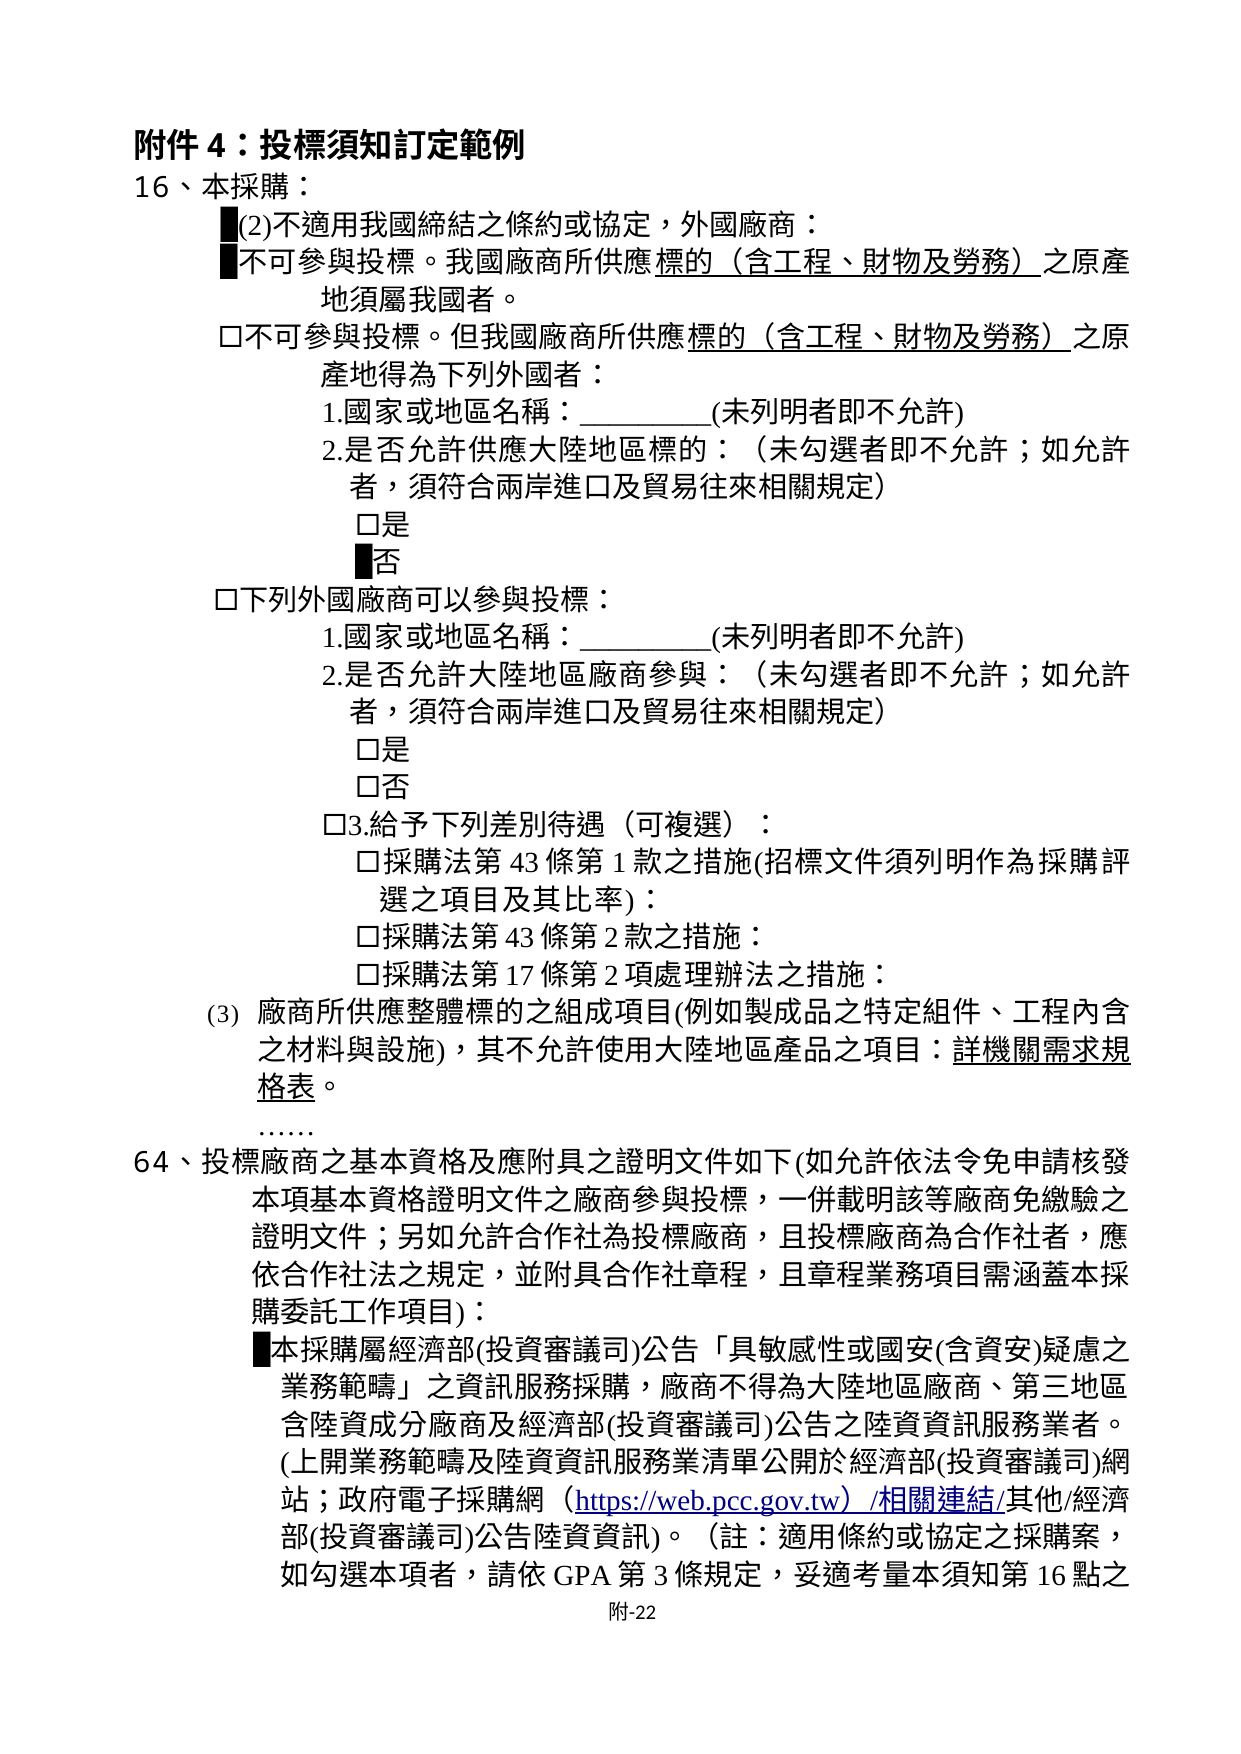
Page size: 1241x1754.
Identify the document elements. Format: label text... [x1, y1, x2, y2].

text █不可參與投標。我國廠商所供應標的（含工程、財物及勞務）之原產地須屬我國者。 [133, 243, 1131, 318]
text 否 [355, 768, 1131, 805]
text 不可參與投標。但我國廠商所供應標的（含工程、財物及勞務）之原產地得為下列外國者： [133, 318, 1131, 393]
text 1.國家或地區名稱：_________(未列明者即不允許) [322, 393, 1131, 430]
text 2.是否允許大陸地區廠商參與：（未勾選者即不允許；如允許者，須符合兩岸進口及貿易往來相關規定） [322, 655, 1131, 730]
text 採購法第17條第2項處理辦法之措施： [355, 955, 1131, 993]
text 採購法第43條第1款之措施(招標文件須列明作為採購評選之項目及其比率)： [355, 843, 1131, 918]
text 1.國家或地區名稱：_________(未列明者即不允許) [322, 618, 1131, 655]
list 廠商所供應整體標的之組成項目(例如製成品之特定組件、工程內含之材料與設施)，其不允許使用大陸地區產品之項目：詳機關需求規格表。 [207, 993, 1131, 1105]
text 採購法第43條第2款之措施： [355, 918, 1131, 955]
list 投標廠商之基本資格及應附具之證明文件如下(如允許依法令免申請核發本項基本資格證明文件之廠商參與投標，一併載明該等廠商免繳驗之證明文件；另如允許合作社為投標廠商，且投標廠商為合作社者，應依合作社法之規定，並附具合作社章程，且章程業務項目需涵蓋本採購委託工作項目)： [133, 1143, 1131, 1330]
text █否 [355, 543, 1131, 580]
text █本採購屬經濟部(投資審議司)公告「具敏感性或國安(含資安)疑慮之業務範疇」之資訊服務採購，廠商不得為大陸地區廠商、第三地區含陸資成分廠商及經濟部(投資審議司)公告之陸資資訊服務業者。(上開業務範疇及陸資資訊服務業清單公開於經濟部(投資審議司)網站；政府電子採購網（https://web.pcc.gov.tw）/相關連結/其他/經濟部(投資審議司)公告陸資資訊)。（註：適用條約或協定之採購案，如勾選本項者，請依GPA第3條規定，妥適考量本須知第16點之 [253, 1330, 1131, 1593]
text █(2)不適用我國締結之條約或協定，外國廠商： [220, 205, 1131, 243]
text 是 [355, 505, 1131, 543]
text 下列外國廠商可以參與投標： [133, 580, 1131, 618]
text 3.給予下列差別待遇（可複選）： [322, 805, 1131, 843]
text 附件4：投標須知訂定範例 [133, 119, 1131, 168]
list 本採購： [133, 168, 1131, 205]
text 2.是否允許供應大陸地區標的：（未勾選者即不允許；如允許者，須符合兩岸進口及貿易往來相關規定） [322, 430, 1131, 505]
text 是 [355, 730, 1131, 768]
text …… [257, 1105, 1131, 1143]
